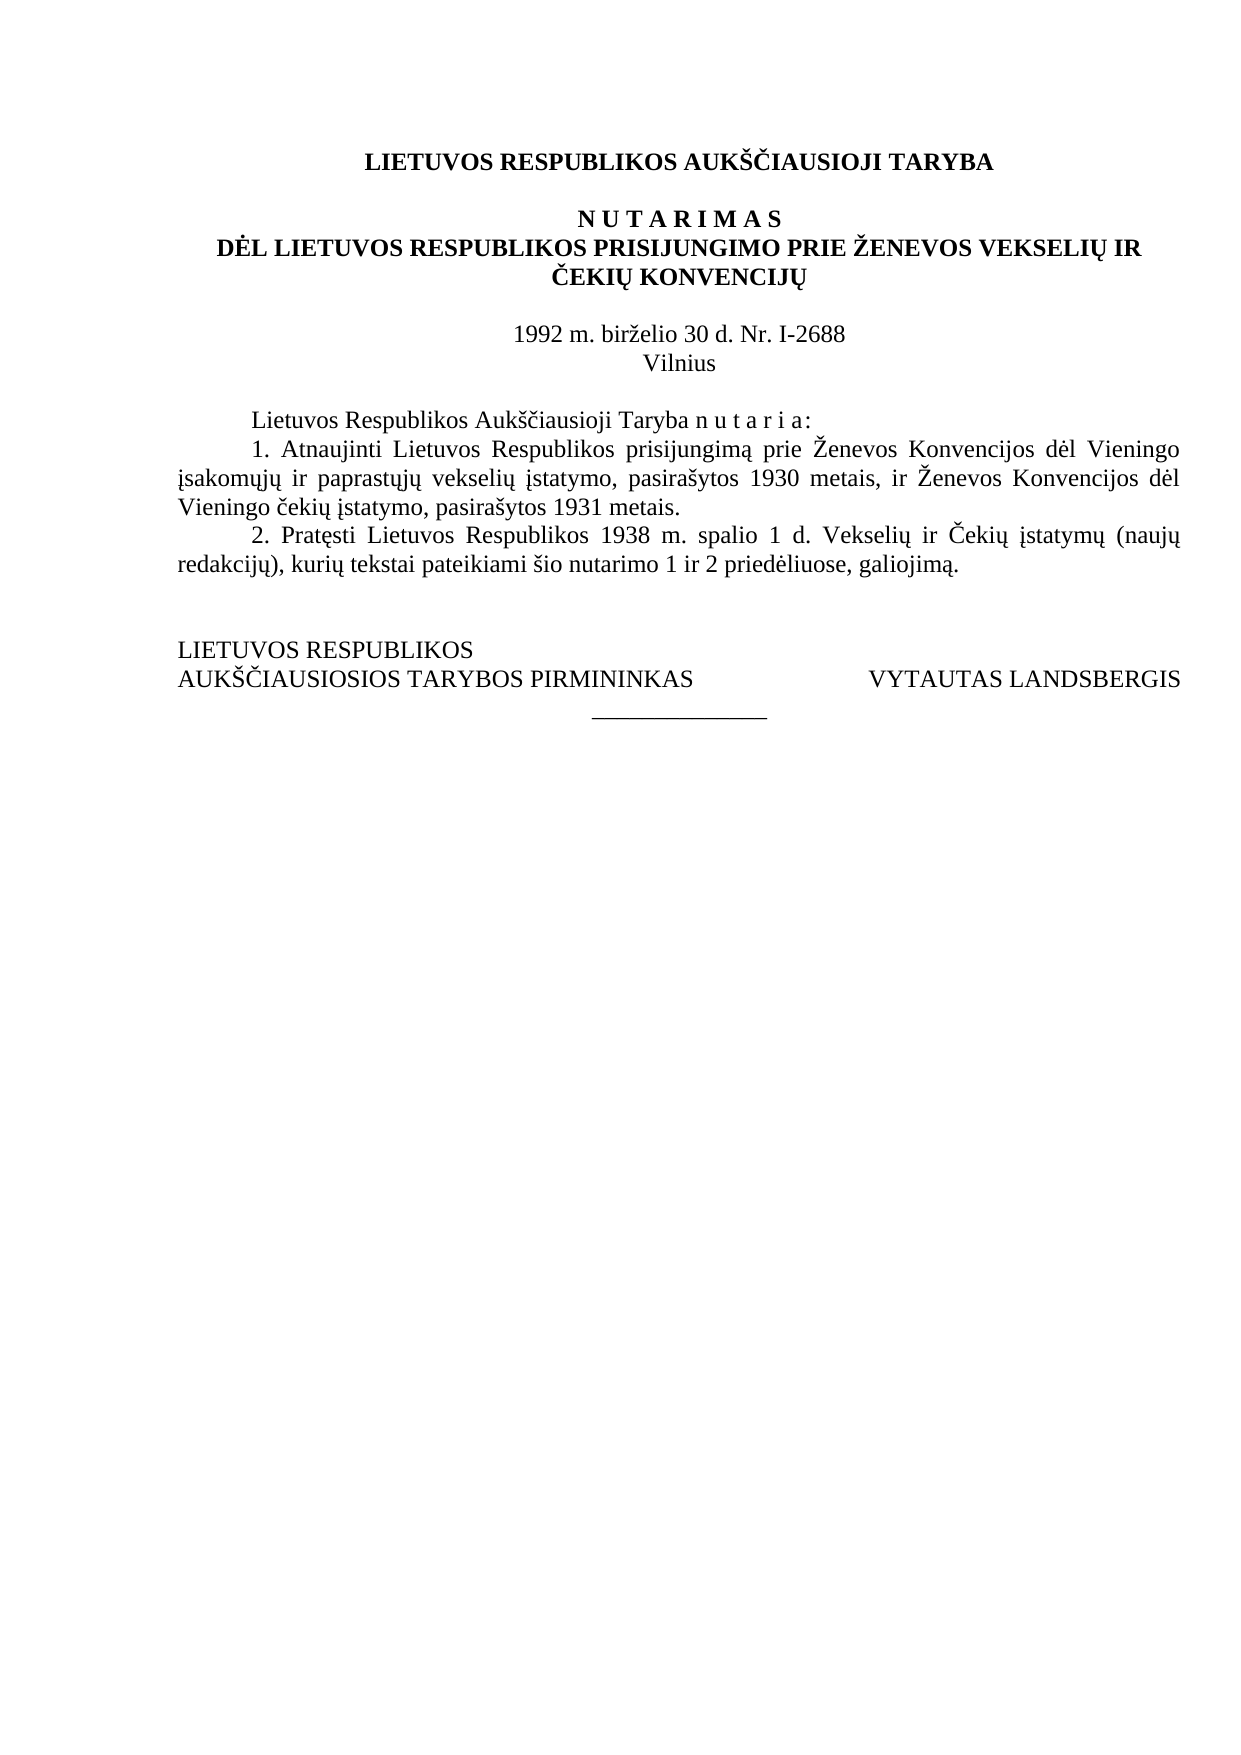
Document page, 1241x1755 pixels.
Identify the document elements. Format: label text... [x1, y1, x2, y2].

text 1992 m. birželio 30 d. Nr. I-2688 [177, 319, 1181, 348]
text N U T A R I M A S [177, 204, 1181, 233]
text LIETUVOS RESPUBLIKOS AUKŠČIAUSIOJI TARYBA [177, 147, 1181, 176]
text Vilnius [177, 348, 1181, 377]
text 1. Atnaujinti Lietuvos Respublikos prisijungimą prie Ženevos Konvencijos dėl Vieningo įsakomųjų ir paprastųjų vekselių įstatymo, pasirašytos 1930 metais, ir Ženevos Konvencijos dėl Vieningo čekių įstatymo, pasirašytos 1931 metais. [177, 434, 1181, 521]
text LIETUVOS RESPUBLIKOS [177, 636, 1181, 664]
text AUKŠČIAUSIOSIOS TARYBOS PIRMININKAS VYTAUTAS LANDSBERGIS [177, 664, 1181, 693]
text DĖL LIETUVOS RESPUBLIKOS PRISIJUNGIMO PRIE ŽENEVOS VEKSELIŲ IR ČEKIŲ KONVENCIJŲ [177, 233, 1181, 291]
text ______________ [177, 693, 1181, 722]
text Lietuvos Respublikos Aukščiausioji Taryba nutaria: [177, 406, 1181, 434]
text 2. Pratęsti Lietuvos Respublikos 1938 m. spalio 1 d. Vekselių ir Čekių įstatymų (naujų redakcijų), kurių tekstai pateikiami šio nutarimo 1 ir 2 priedėliuose, galiojimą. [177, 521, 1181, 578]
